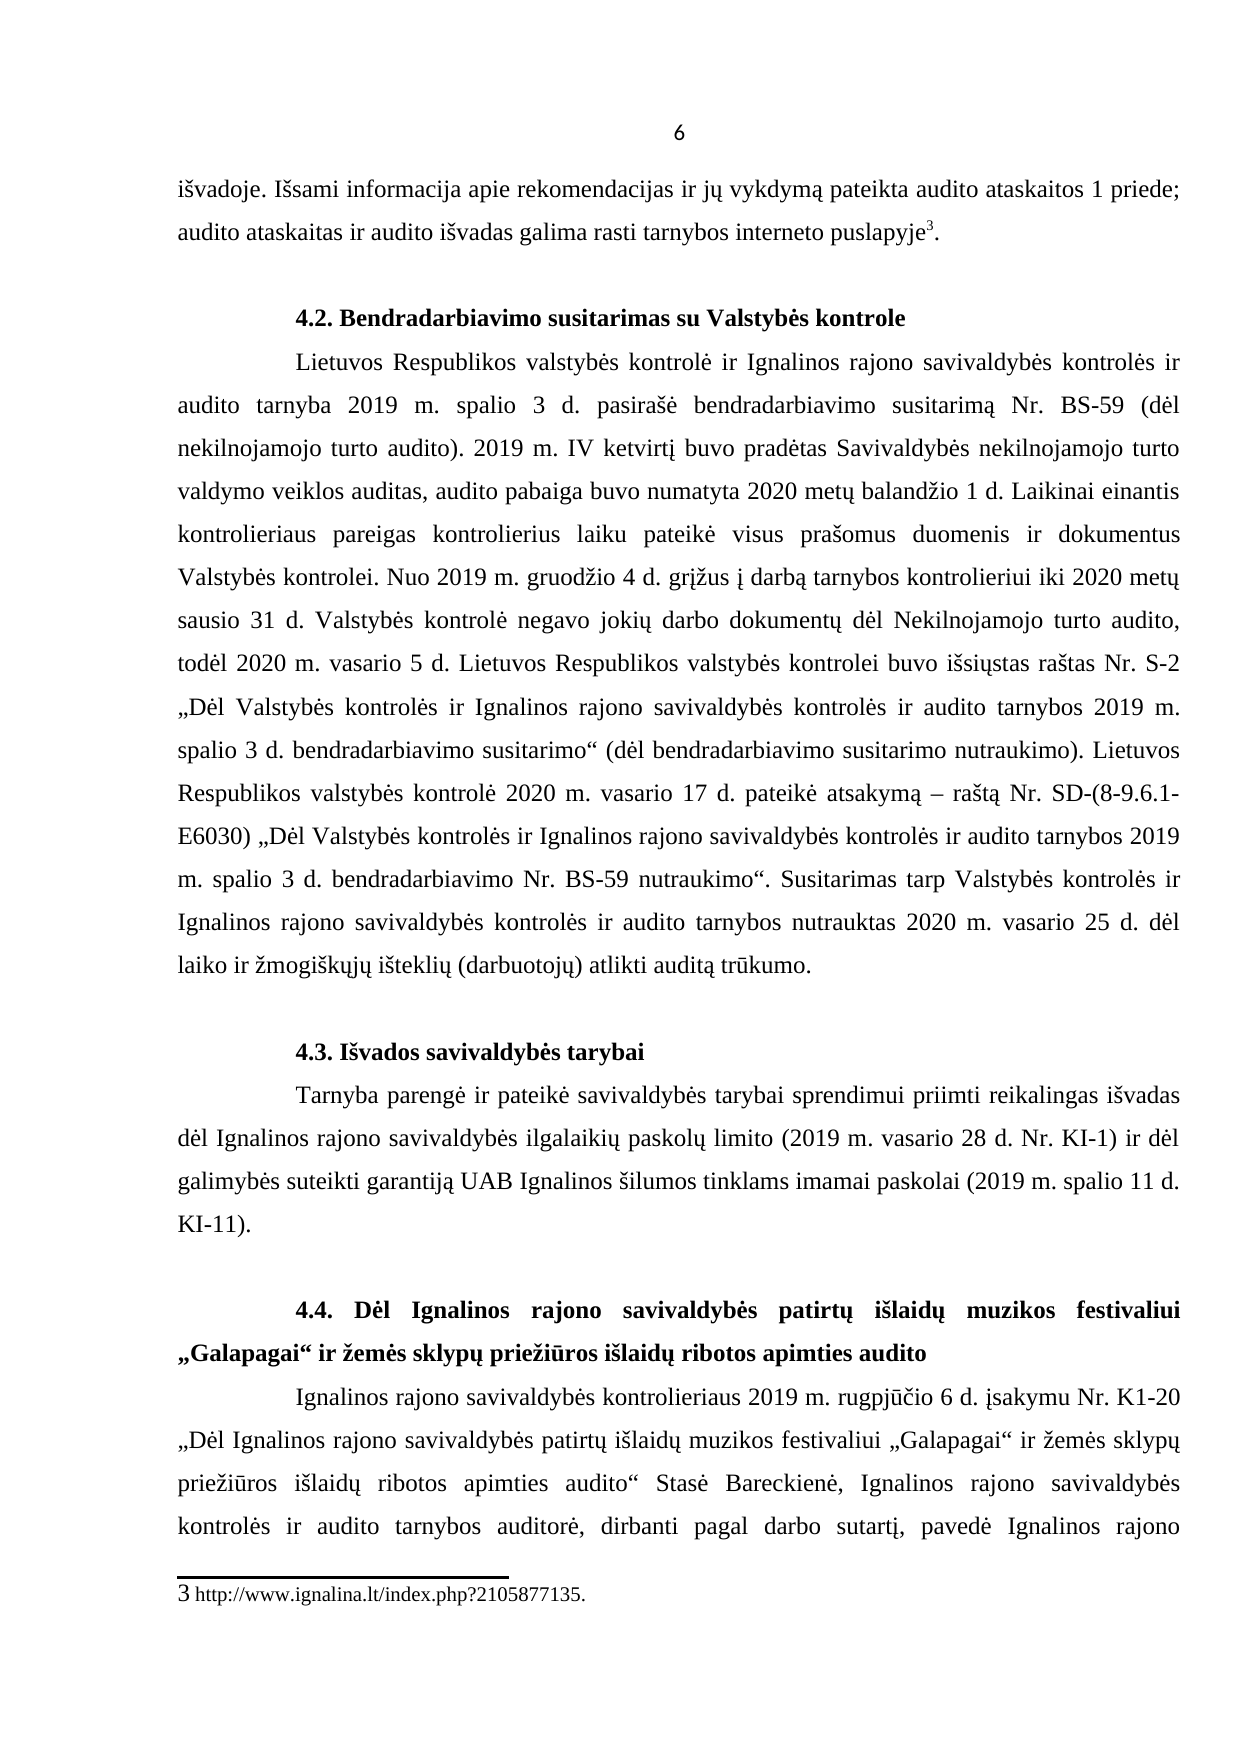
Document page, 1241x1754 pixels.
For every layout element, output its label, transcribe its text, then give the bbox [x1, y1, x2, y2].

text Lietuvos Respublikos valstybės kontrolė ir Ignalinos rajono savivaldybės kontrolės ir audito tarnyba 2019 m. spalio 3 d. pasirašė bendradarbiavimo susitarimą Nr. BS-59 (dėl nekilnojamojo turto audito). 2019 m. IV ketvirtį buvo pradėtas Savivaldybės nekilnojamojo turto valdymo veiklos auditas, audito pabaiga buvo numatyta 2020 metų balandžio 1 d. Laikinai einantis kontrolieriaus pareigas kontrolierius laiku pateikė visus prašomus duomenis ir dokumentus Valstybės kontrolei. Nuo 2019 m. gruodžio 4 d. grįžus į darbą tarnybos kontrolieriui iki 2020 metų sausio 31 d. Valstybės kontrolė negavo jokių darbo dokumentų dėl Nekilnojamojo turto audito, todėl 2020 m. vasario 5 d. Lietuvos Respublikos valstybės kontrolei buvo išsiųstas raštas Nr. S-2 „Dėl Valstybės kontrolės ir Ignalinos rajono savivaldybės kontrolės ir audito tarnybos 2019 m. spalio 3 d. bendradarbiavimo susitarimo“ (dėl bendradarbiavimo susitarimo nutraukimo). Lietuvos Respublikos valstybės kontrolė 2020 m. vasario 17 d. pateikė atsakymą – raštą Nr. SD-(8-9.6.1-E6030) „Dėl Valstybės kontrolės ir Ignalinos rajono savivaldybės kontrolės ir audito tarnybos 2019 m. spalio 3 d. bendradarbiavimo Nr. BS-59 nutraukimo“. Susitarimas tarp Valstybės kontrolės ir Ignalinos rajono savivaldybės kontrolės ir audito tarnybos nutrauktas 2020 m. vasario 25 d. dėl laiko ir žmogiškųjų išteklių (darbuotojų) atlikti auditą trūkumo. [177, 347, 1181, 979]
text 4.2. Bendradarbiavimo susitarimas su Valstybės kontrole [177, 303, 1181, 332]
text išvadoje. Išsami informacija apie rekomendacijas ir jų vykdymą pateikta audito ataskaitos 1 priede; audito ataskaitas ir audito išvadas galima rasti tarnybos interneto puslapyje. [177, 174, 1181, 246]
text 4.4. Dėl Ignalinos rajono savivaldybės patirtų išlaidų muzikos festivaliui „Galapagai“ ir žemės sklypų priežiūros išlaidų ribotos apimties audito [177, 1295, 1181, 1367]
text Tarnyba parengė ir pateikė savivaldybės tarybai sprendimui priimti reikalingas išvadas dėl Ignalinos rajono savivaldybės ilgalaikių paskolų limito (2019 m. vasario 28 d. Nr. KI-1) ir dėl galimybės suteikti garantiją UAB Ignalinos šilumos tinklams imamai paskolai (2019 m. spalio 11 d. KI-11). [177, 1080, 1181, 1238]
text Ignalinos rajono savivaldybės kontrolieriaus 2019 m. rugpjūčio 6 d. įsakymu Nr. K1-20 „Dėl Ignalinos rajono savivaldybės patirtų išlaidų muzikos festivaliui „Galapagai“ ir žemės sklypų priežiūros išlaidų ribotos apimties audito“ Stasė Bareckienė, Ignalinos rajono savivaldybės kontrolės ir audito tarnybos auditorė, dirbanti pagal darbo sutartį, pavedė Ignalinos rajono [177, 1382, 1181, 1540]
text 4.3. Išvados savivaldybės tarybai [177, 1037, 1181, 1065]
text http://www.ignalina.lt/index.php?2105877135. [177, 1578, 1181, 1606]
